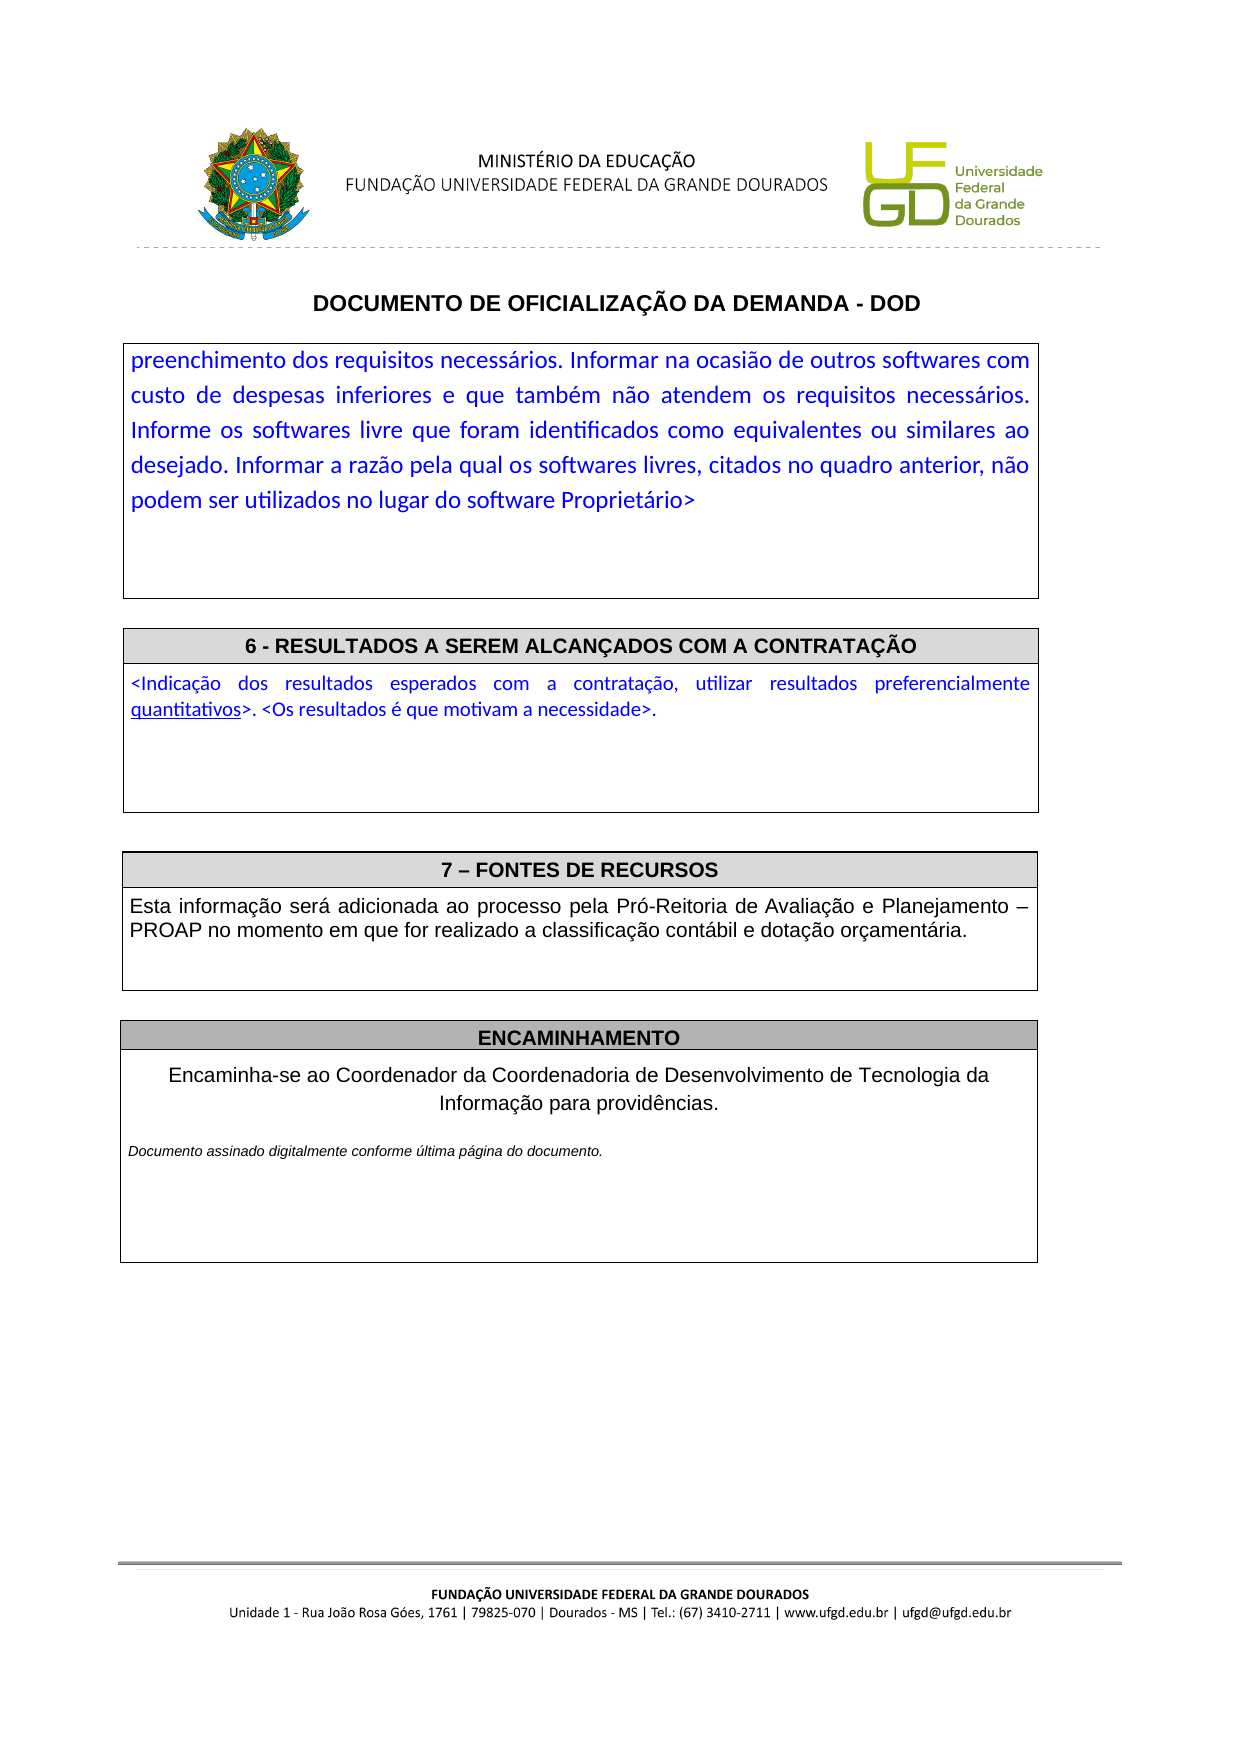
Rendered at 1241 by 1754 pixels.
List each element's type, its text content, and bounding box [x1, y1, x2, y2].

table_cell preenchimento dos requisitos necessários. Informar na ocasião de outros softwares com custo de despesas inferiores e que também não atendem os requisitos necessários. Informe os softwares livre que foram identificados como equivalentes ou similares ao desejado. Informar a razão pela qual os softwares livres, citados no quadro anterior, não podem ser utilizados no lugar do software Proprietário> [124, 344, 1038, 598]
table_cell <Indicação dos resultados esperados com a contratação, utilizar resultados preferencialmente quantitativos>. <Os resultados é que motivam a necessidade>. [124, 664, 1038, 812]
table_header 7 – FONTES DE RECURSOS [123, 853, 1037, 887]
picture [135, 118, 1105, 257]
table_cell Esta informação será adicionada ao processo pela Pró-Reitoria de Avaliação e Planejamento – PROAP no momento em que for realizado a classificação contábil e dotação orçamentária. [123, 888, 1037, 990]
table_header 6 - RESULTADOS A SEREM ALCANÇADOS COM A CONTRATAÇÃO [124, 629, 1038, 663]
table_cell Encaminha-se ao Coordenador da Coordenadoria de Desenvolvimento de Tecnologia da Informação para providências. Documento assinado digitalmente conforme última página do documento. [121, 1050, 1037, 1262]
picture [135, 1566, 1105, 1636]
table_header ENCAMINHAMENTO [121, 1021, 1037, 1049]
